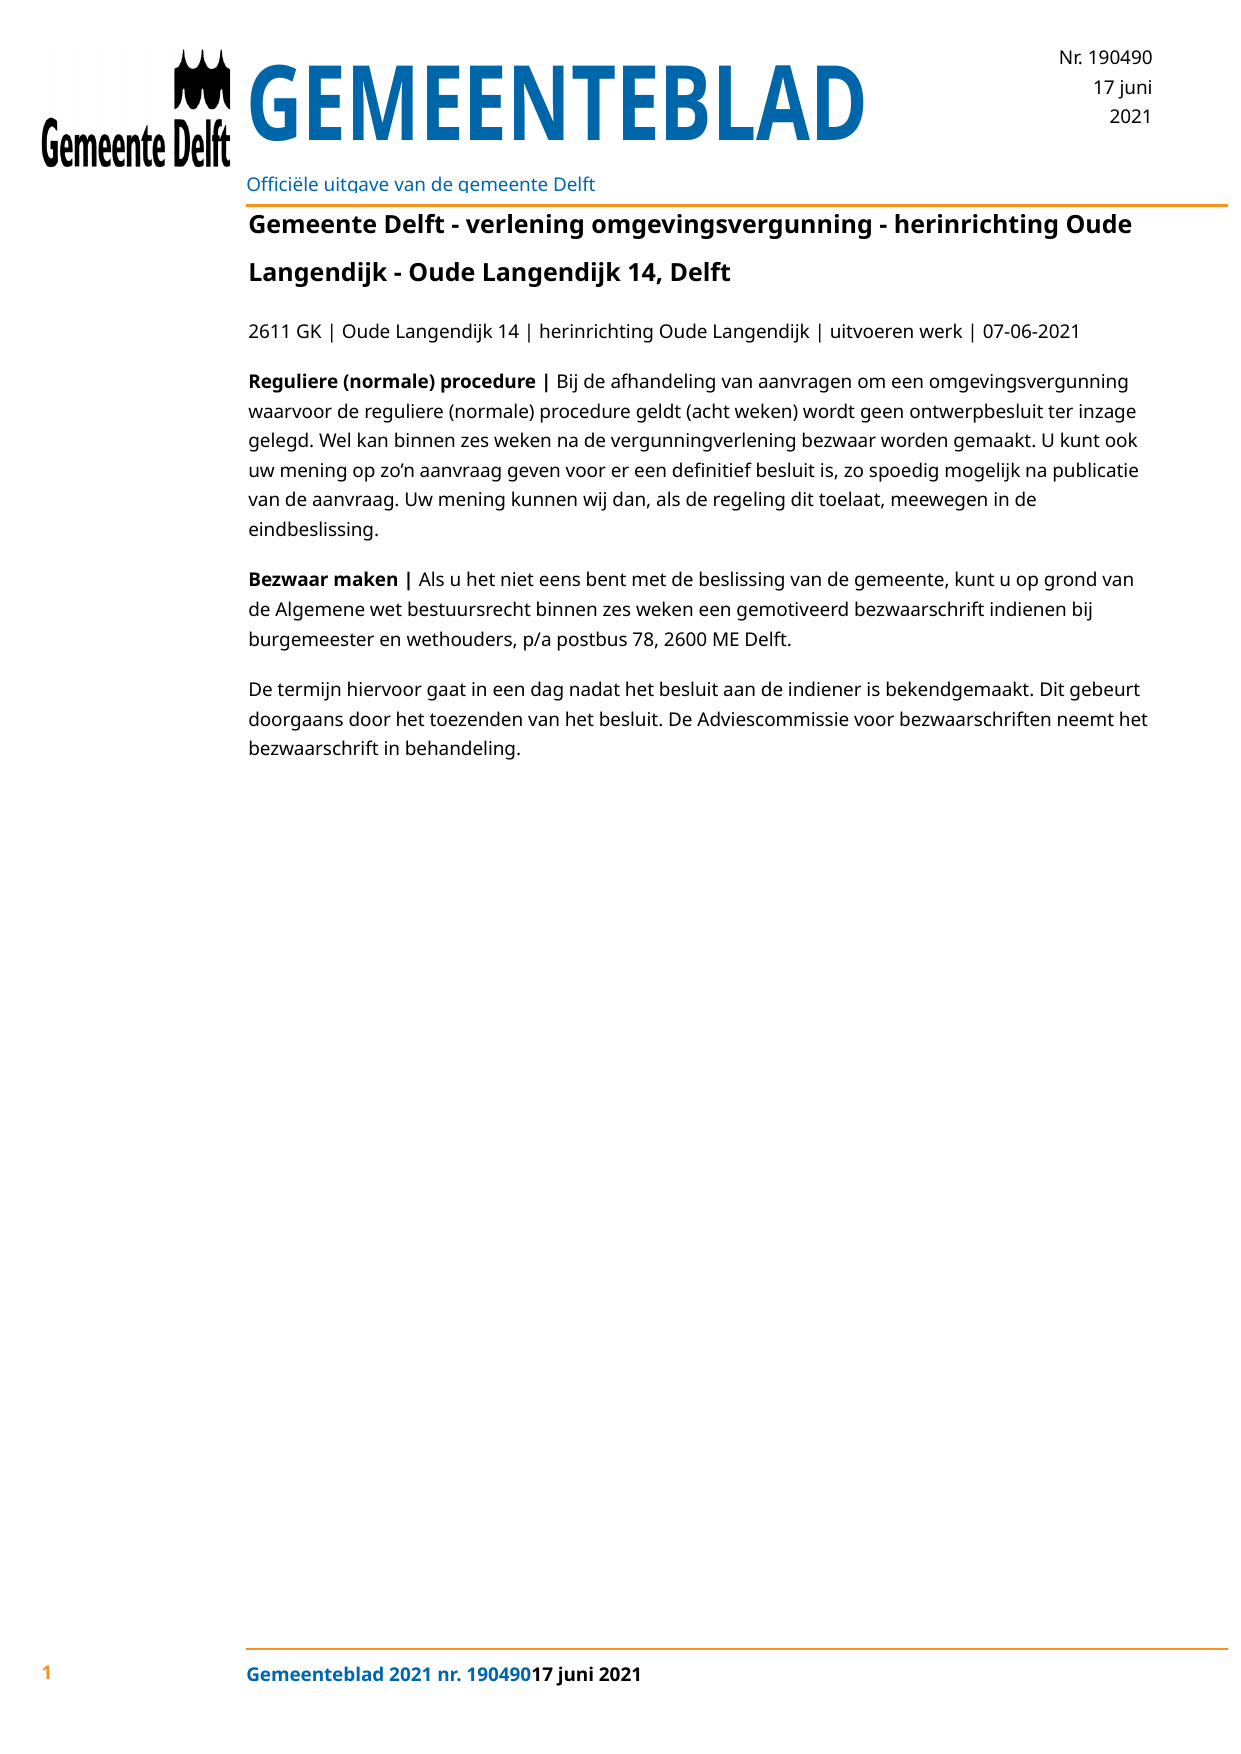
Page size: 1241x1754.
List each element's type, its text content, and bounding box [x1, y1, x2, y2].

text De termijn hiervoor gaat in een dag nadat het besluit aan de indiener is bekendgemaakt. Dit gebeurt doorgaans door het toezenden van het besluit. De Adviescommissie voor bezwaarschriften neemt het bezwaarschrift in behandeling. [248, 676, 1152, 761]
text 2611 GK | Oude Langendijk 14 | herinrichting Oude Langendijk | uitvoeren werk | 07-06-2021 [248, 318, 1152, 344]
picture [41, 47, 231, 172]
text Gemeente Delft - verlening omgevingsvergunning - herinrichting Oude Langendijk - Oude Langendijk 14, Delft [248, 207, 1152, 288]
text Reguliere (normale) procedure | Bij de afhandeling van aanvragen om een omgevingsvergunning waarvoor de reguliere (normale) procedure geldt (acht weken) wordt geen ontwerpbesluit ter inzage gelegd. Wel kan binnen zes weken na de vergunningverlening bezwaar worden gemaakt. U kunt ook uw mening op zo’n aanvraag geven voor er een definitief besluit is, zo spoedig mogelijk na publicatie van de aanvraag. Uw mening kunnen wij dan, als de regeling dit toelaat, meewegen in de eindbeslissing. [248, 368, 1152, 542]
text Bezwaar maken | Als u het niet eens bent met de beslissing van de gemeente, kunt u op grond van de Algemene wet bestuursrecht binnen zes weken een gemotiveerd bezwaarschrift indienen bij burgemeester en wethouders, p/a postbus 78, 2600 ME Delft. [248, 567, 1152, 652]
